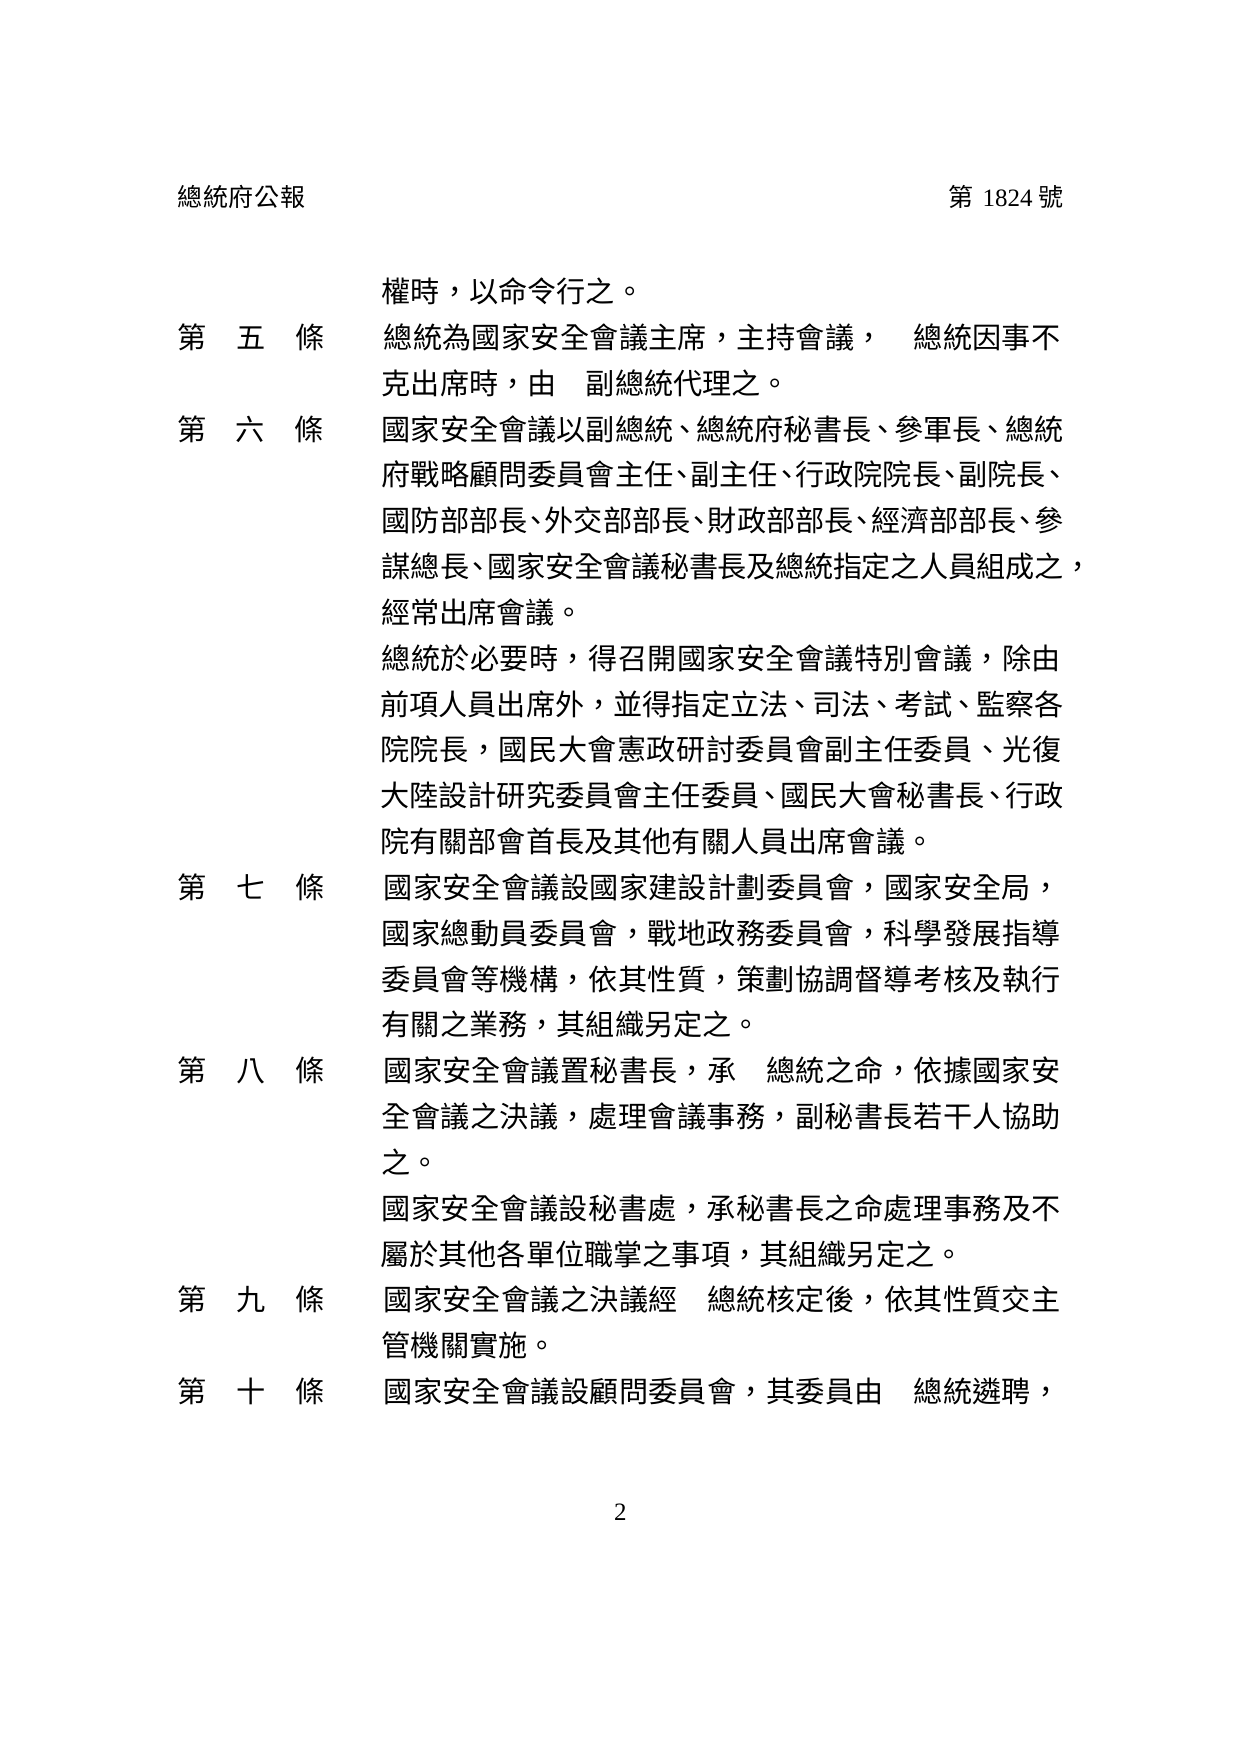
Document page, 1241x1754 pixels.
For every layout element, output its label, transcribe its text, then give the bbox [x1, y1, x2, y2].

text 總統於必要時，得召開國家安全會議特別會議，除由前項人員出席外，並得指定立法、司法、考試、監察各院院長，國民大會憲政研討委員會副主任委員、光復大陸設計研究委員會主任委員、國民大會秘書長、行政院有關部會首長及其他有關人員出席會議。 [380, 632, 1063, 862]
text 第 六 條 國家安全會議以副總統、總統府秘書長、參軍長、總統府戰略顧問委員會主任、副主任、行政院院長、副院長、國防部部長、外交部部長、財政部部長、經濟部部長、參謀總長、國家安全會議秘書長及總統指定之人員組成之，經常出席會議。 [177, 403, 1063, 632]
text 權時，以命令行之。 [177, 266, 1063, 312]
text 第 十 條 國家安全會議設顧問委員會，其委員由 總統遴聘， [177, 1366, 1063, 1412]
text 第 七 條 國家安全會議設國家建設計劃委員會，國家安全局，國家總動員委員會，戰地政務委員會，科學發展指導委員會等機構，依其性質，策劃協調督導考核及執行有關之業務，其組織另定之。 [177, 862, 1063, 1045]
text 第 九 條 國家安全會議之決議經 總統核定後，依其性質交主管機關實施。 [177, 1274, 1063, 1366]
text 第 五 條 總統為國家安全會議主席，主持會議， 總統因事不克出席時，由 副總統代理之。 [177, 312, 1063, 403]
text 國家安全會議設秘書處，承秘書長之命處理事務及不屬於其他各單位職掌之事項，其組織另定之。 [380, 1182, 1063, 1274]
text 第 八 條 國家安全會議置秘書長，承 總統之命，依據國家安全會議之決議，處理會議事務，副秘書長若干人協助之。 [177, 1045, 1063, 1182]
